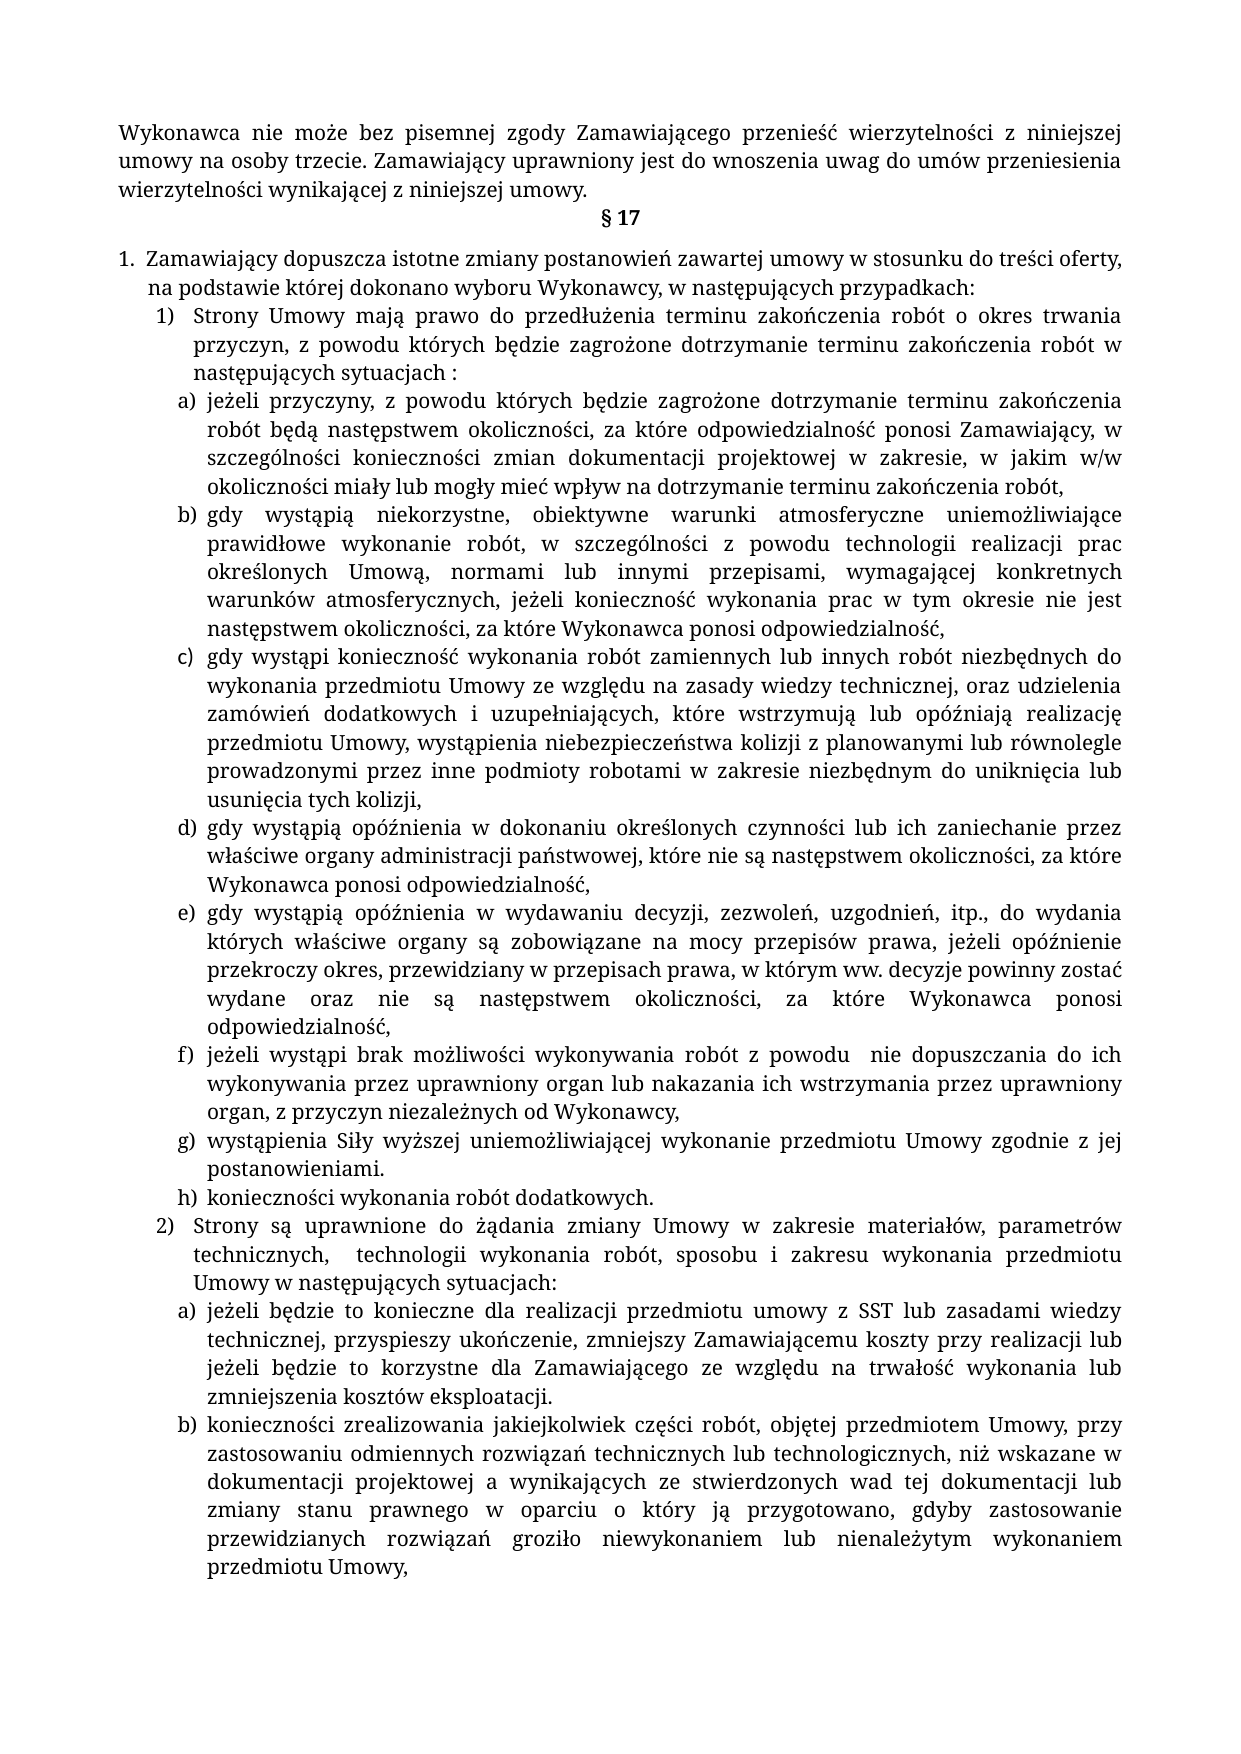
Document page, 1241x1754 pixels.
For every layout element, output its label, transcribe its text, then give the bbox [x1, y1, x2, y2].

list gdy wystąpi konieczność wykonania robót zamiennych lub innych robót niezbędnych do wykonania przedmiotu Umowy ze względu na zasady wiedzy technicznej, oraz udzielenia zamówień dodatkowych i uzupełniających, które wstrzymują lub opóźniają realizację przedmiotu Umowy, wystąpienia niebezpieczeństwa kolizji z planowanymi lub równolegle prowadzonymi przez inne podmioty robotami w zakresie niezbędnym do uniknięcia lub usunięcia tych kolizji, [177, 642, 1123, 813]
list gdy wystąpią opóźnienia w dokonaniu określonych czynności lub ich zaniechanie przez właściwe organy administracji państwowej, które nie są następstwem okoliczności, za które Wykonawca ponosi odpowiedzialność, [177, 813, 1123, 898]
list wystąpienia Siły wyższej uniemożliwiającej wykonanie przedmiotu Umowy zgodnie z jej postanowieniami. [177, 1126, 1123, 1183]
list jeżeli będzie to konieczne dla realizacji przedmiotu umowy z SST lub zasadami wiedzy technicznej, przyspieszy ukończenie, zmniejszy Zamawiającemu koszty przy realizacji lub jeżeli będzie to korzystne dla Zamawiającego ze względu na trwałość wykonania lub zmniejszenia kosztów eksploatacji. [177, 1297, 1123, 1410]
text 1. Zamawiający dopuszcza istotne zmiany postanowień zawartej umowy w stosunku do treści oferty, na podstawie której dokonano wyboru Wykonawcy, w następujących przypadkach: [118, 244, 1123, 301]
list gdy wystąpią niekorzystne, obiektywne warunki atmosferyczne uniemożliwiające prawidłowe wykonanie robót, w szczególności z powodu technologii realizacji prac określonych Umową, normami lub innymi przepisami, wymagającej konkretnych warunków atmosferycznych, jeżeli konieczność wykonania prac w tym okresie nie jest następstwem okoliczności, za które Wykonawca ponosi odpowiedzialność, [177, 500, 1123, 642]
list jeżeli wystąpi brak możliwości wykonywania robót z powodu nie dopuszczania do ich wykonywania przez uprawniony organ lub nakazania ich wstrzymania przez uprawniony organ, z przyczyn niezależnych od Wykonawcy, [177, 1041, 1123, 1126]
list Strony są uprawnione do żądania zmiany Umowy w zakresie materiałów, parametrów technicznych, technologii wykonania robót, sposobu i zakresu wykonania przedmiotu Umowy w następujących sytuacjach: [156, 1211, 1123, 1297]
list gdy wystąpią opóźnienia w wydawaniu decyzji, zezwoleń, uzgodnień, itp., do wydania których właściwe organy są zobowiązane na mocy przepisów prawa, jeżeli opóźnienie przekroczy okres, przewidziany w przepisach prawa, w którym ww. decyzje powinny zostać wydane oraz nie są następstwem okoliczności, za które Wykonawca ponosi odpowiedzialność, [177, 898, 1123, 1041]
text Wykonawca nie może bez pisemnej zgody Zamawiającego przenieść wierzytelności z niniejszej umowy na osoby trzecie. Zamawiający uprawniony jest do wnoszenia uwag do umów przeniesienia wierzytelności wynikającej z niniejszej umowy. [118, 118, 1123, 203]
list Strony Umowy mają prawo do przedłużenia terminu zakończenia robót o okres trwania przyczyn, z powodu których będzie zagrożone dotrzymanie terminu zakończenia robót w następujących sytuacjach : [156, 301, 1123, 387]
list konieczności zrealizowania jakiejkolwiek części robót, objętej przedmiotem Umowy, przy zastosowaniu odmiennych rozwiązań technicznych lub technologicznych, niż wskazane w dokumentacji projektowej a wynikających ze stwierdzonych wad tej dokumentacji lub zmiany stanu prawnego w oparciu o który ją przygotowano, gdyby zastosowanie przewidzianych rozwiązań groziło niewykonaniem lub nienależytym wykonaniem przedmiotu Umowy, [177, 1410, 1123, 1581]
text § 17 [118, 203, 1123, 232]
list jeżeli przyczyny, z powodu których będzie zagrożone dotrzymanie terminu zakończenia robót będą następstwem okoliczności, za które odpowiedzialność ponosi Zamawiający, w szczególności konieczności zmian dokumentacji projektowej w zakresie, w jakim w/w okoliczności miały lub mogły mieć wpływ na dotrzymanie terminu zakończenia robót, [177, 387, 1123, 500]
list konieczności wykonania robót dodatkowych. [177, 1183, 1123, 1211]
